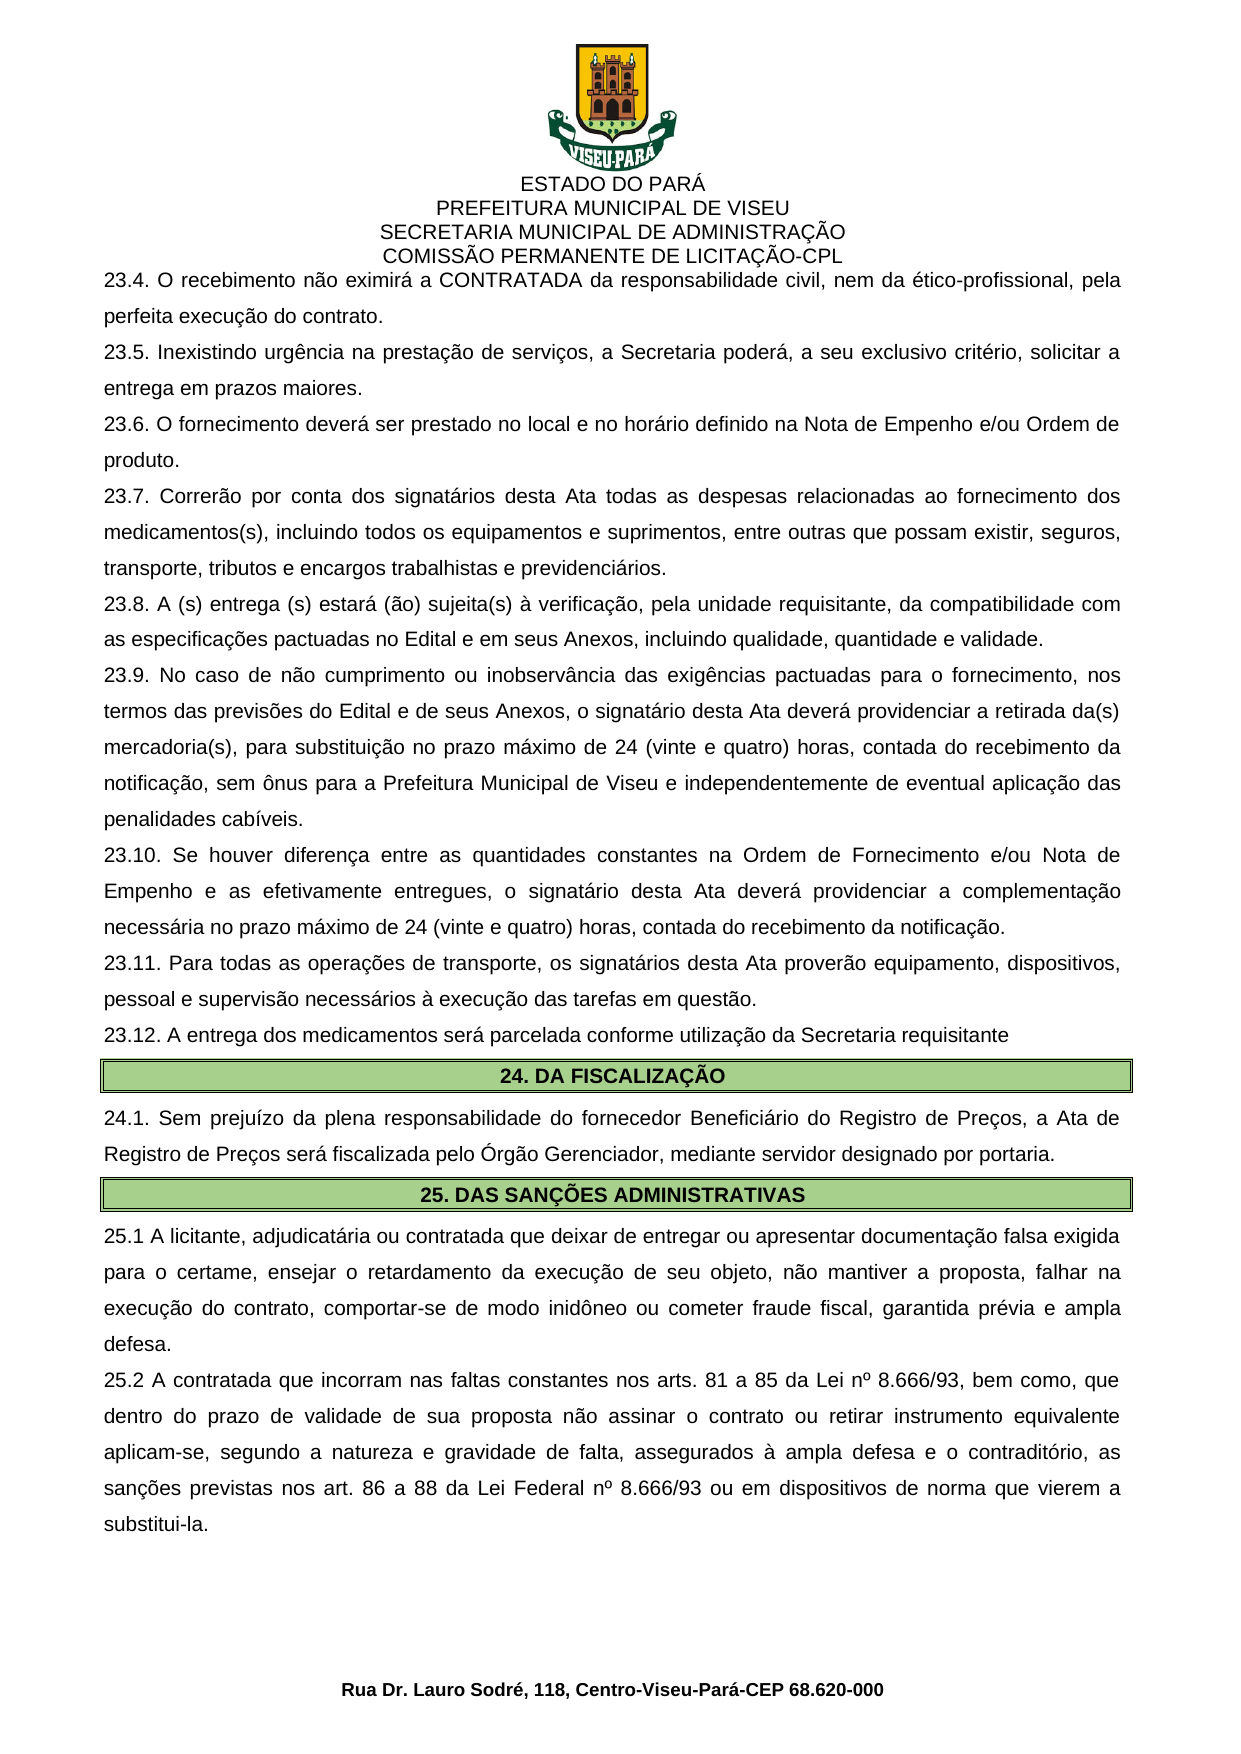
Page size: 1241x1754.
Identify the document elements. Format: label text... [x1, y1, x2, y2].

text 23.7. Correrão por conta dos signatários desta Ata todas as despesas relacionadas ao fornecimento dos medicamentos(s), incluindo todos os equipamentos e suprimentos, entre outras que possam existir, seguros, transporte, tributos e encargos trabalhistas e previdenciários. [103, 483, 1122, 579]
text 25.1 A licitante, adjudicatária ou contratada que deixar de entregar ou apresentar documentação falsa exigida para o certame, ensejar o retardamento da execução de seu objeto, não mantiver a proposta, falhar na execução do contrato, comportar-se de modo inidôneo ou cometer fraude fiscal, garantida prévia e ampla defesa. [103, 1224, 1122, 1356]
text 23.11. Para todas as operações de transporte, os signatários desta Ata proverão equipamento, dispositivos, pessoal e supervisão necessários à execução das tarefas em questão. [103, 951, 1122, 1011]
text 23.8. A (s) entrega (s) estará (ão) sujeita(s) à verificação, pela unidade requisitante, da compatibilidade com as especificações pactuadas no Edital e em seus Anexos, incluindo qualidade, quantidade e validade. [103, 591, 1122, 651]
text 23.5. Inexistindo urgência na prestação de serviços, a Secretaria poderá, a seu exclusivo critério, solicitar a entrega em prazos maiores. [103, 340, 1122, 400]
text 23.4. O recebimento não eximirá a CONTRATADA da responsabilidade civil, nem da ético-profissional, pela perfeita execução do contrato. [103, 268, 1122, 328]
text 24. DA FISCALIZAÇÃO [104, 1062, 1130, 1090]
text 23.9. No caso de não cumprimento ou inobservância das exigências pactuadas para o fornecimento, nos termos das previsões do Edital e de seus Anexos, o signatário desta Ata deverá providenciar a retirada da(s) mercadoria(s), para substituição no prazo máximo de 24 (vinte e quatro) horas, contada do recebimento da notificação, sem ônus para a Prefeitura Municipal de Viseu e independentemente de eventual aplicação das penalidades cabíveis. [103, 663, 1122, 831]
text 23.6. O fornecimento deverá ser prestado no local e no horário definido na Nota de Empenho e/ou Ordem de produto. [103, 412, 1122, 472]
text 23.12. A entrega dos medicamentos será parcelada conforme utilização da Secretaria requisitante [103, 1023, 1122, 1047]
text 25.2 A contratada que incorram nas faltas constantes nos arts. 81 a 85 da Lei nº 8.666/93, bem como, que dentro do prazo de validade de sua proposta não assinar o contrato ou retirar instrumento equivalente aplicam-se, segundo a natureza e gravidade de falta, assegurados à ampla defesa e o contraditório, as sanções previstas nos art. 86 a 88 da Lei Federal nº 8.666/93 ou em dispositivos de norma que vierem a substitui-la. [103, 1368, 1122, 1536]
text 25. DAS SANÇÕES ADMINISTRATIVAS [104, 1180, 1130, 1208]
text 24.1. Sem prejuízo da plena responsabilidade do fornecedor Beneficiário do Registro de Preços, a Ata de Registro de Preços será fiscalizada pelo Órgão Gerenciador, mediante servidor designado por portaria. [103, 1105, 1122, 1165]
picture [547, 44, 678, 172]
text 23.10. Se houver diferença entre as quantidades constantes na Ordem de Fornecimento e/ou Nota de Empenho e as efetivamente entregues, o signatário desta Ata deverá providenciar a complementação necessária no prazo máximo de 24 (vinte e quatro) horas, contada do recebimento da notificação. [103, 843, 1122, 939]
